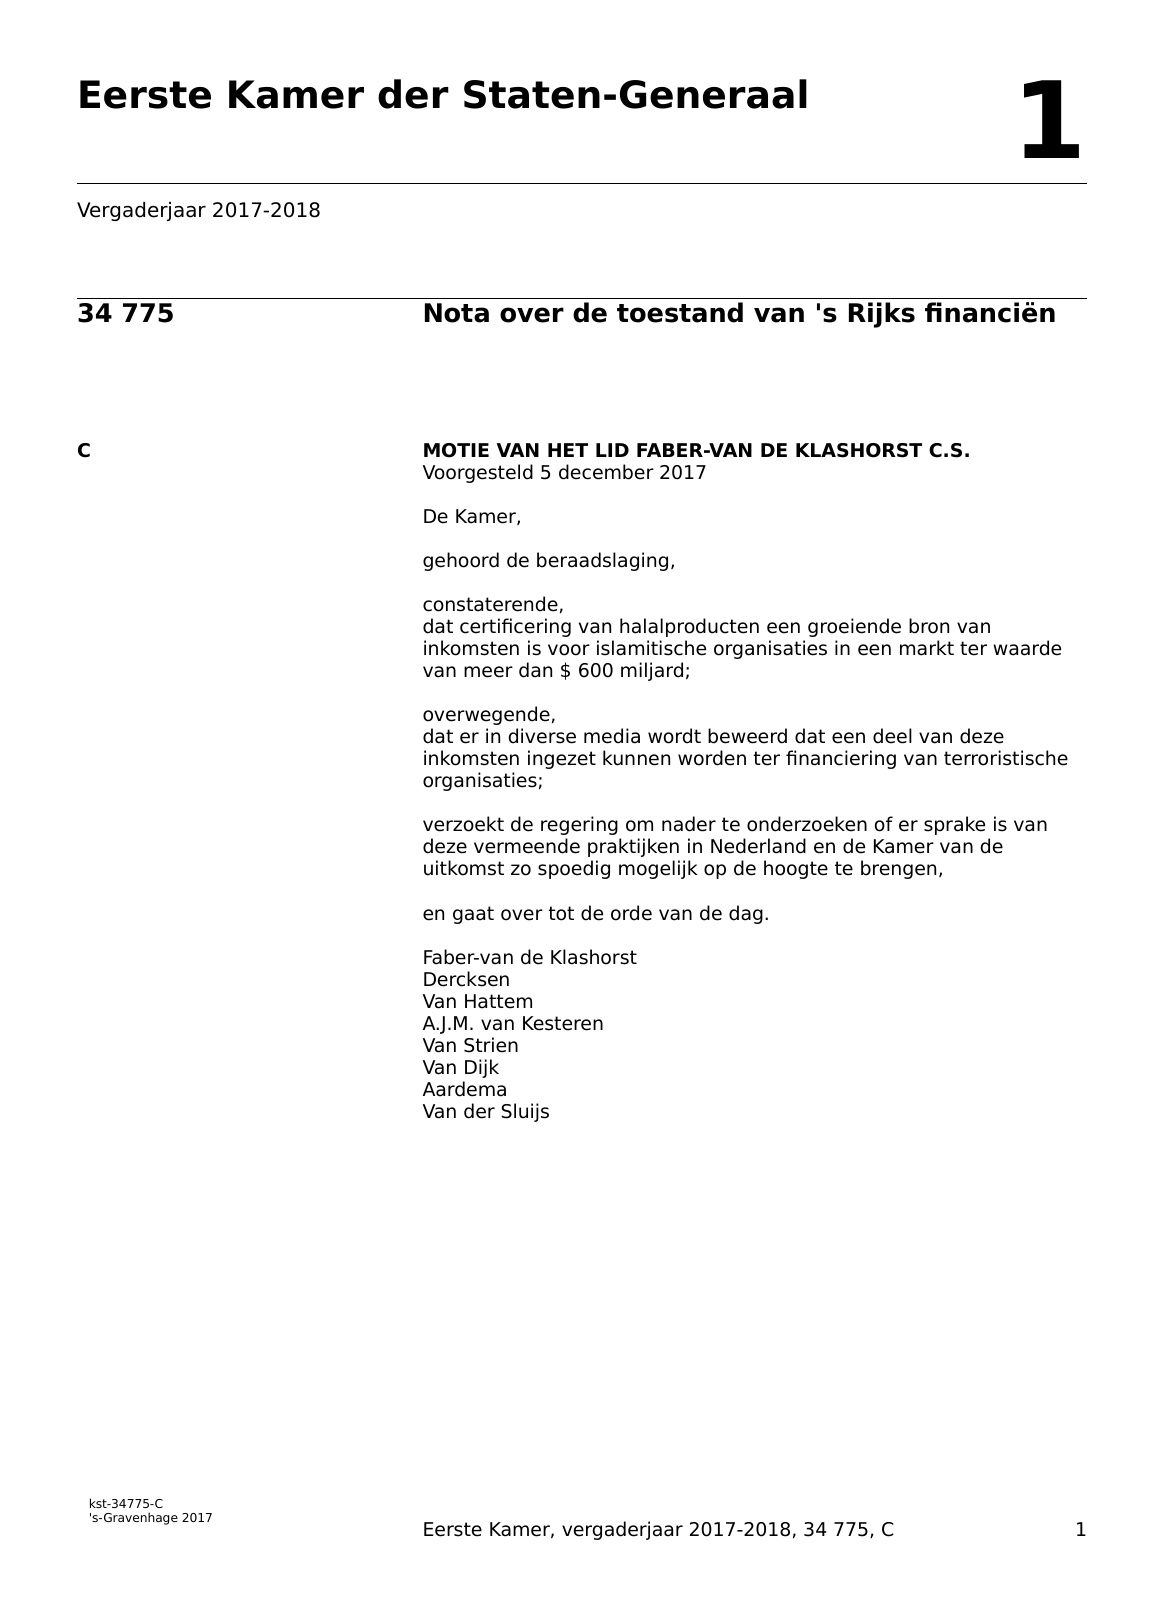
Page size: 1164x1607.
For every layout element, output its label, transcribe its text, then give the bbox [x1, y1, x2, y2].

text en gaat over tot de orde van de dag. [422, 902, 1087, 924]
table_header 1 [886, 59, 1087, 183]
text Aardema [422, 1078, 1087, 1101]
text dat er in diverse media wordt beweerd dat een deel van deze inkomsten ingezet kunnen worden ter financiering van terroristische organisaties; [422, 726, 1087, 792]
text Faber-van de Klashorst [422, 947, 1087, 969]
text A.J.M. van Kesteren [422, 1013, 1087, 1034]
text 's-Gravenhage 2017 [88, 1511, 323, 1525]
table_cell Vergaderjaar 2017-2018 [77, 184, 1087, 298]
text Van Strien [422, 1034, 1087, 1057]
subtitle 34 775 Nota over de toestand van 's Rijks financiën [77, 299, 1087, 329]
text Van Hattem [422, 991, 1087, 1013]
table_header Eerste Kamer der Staten-Generaal [77, 59, 886, 183]
text Van Dijk [422, 1057, 1087, 1078]
text Van der Sluijs [422, 1101, 1087, 1122]
text overwegende, [422, 704, 1087, 726]
subtitle C MOTIE VAN HET LID FABER-VAN DE KLASHORST C.S. [77, 440, 1087, 462]
text De Kamer, [422, 506, 1087, 528]
text Dercksen [422, 969, 1087, 991]
text dat certificering van halalproducten een groeiende bron van inkomsten is voor islamitische organisaties in een markt ter waarde van meer dan $ 600 miljard; [422, 616, 1087, 682]
text constaterende, [422, 594, 1087, 616]
text Voorgesteld 5 december 2017 [422, 462, 1087, 484]
text gehoord de beraadslaging, [422, 550, 1087, 572]
text kst-34775-C [88, 1497, 323, 1511]
text verzoekt de regering om nader te onderzoeken of er sprake is van deze vermeende praktijken in Nederland en de Kamer van de uitkomst zo spoedig mogelijk op de hoogte te brengen, [422, 814, 1087, 880]
